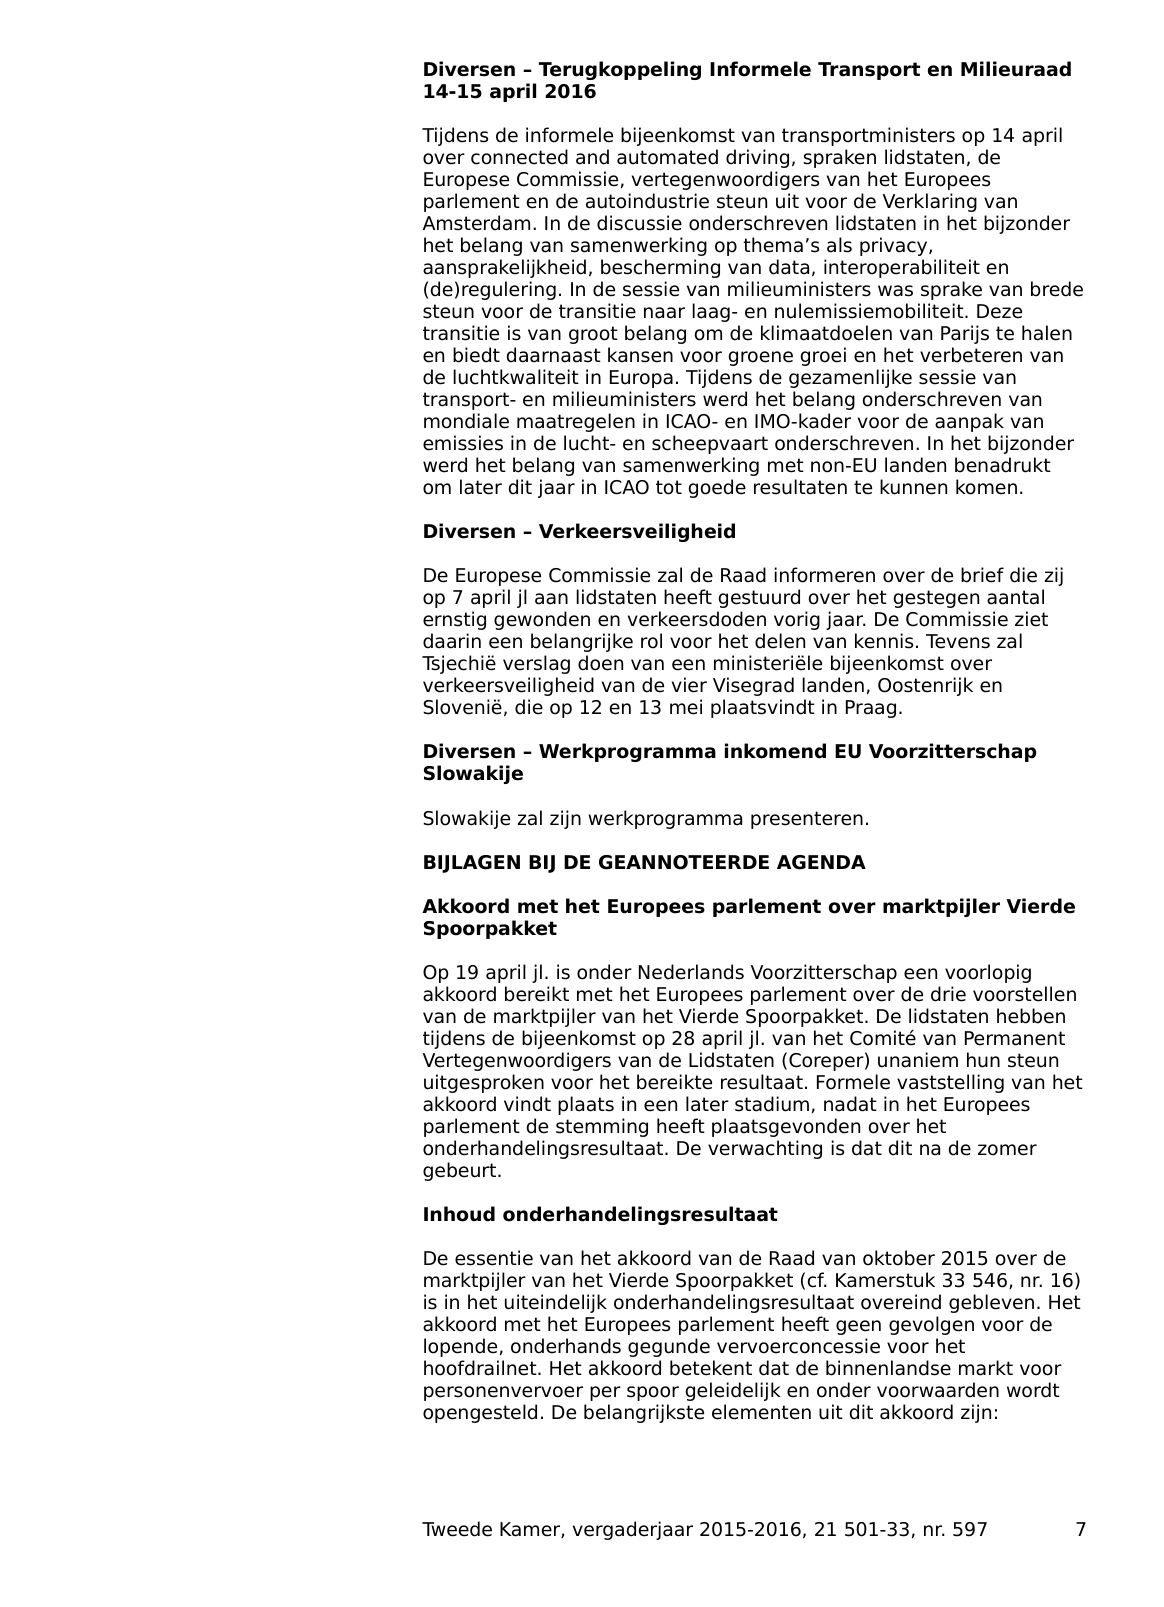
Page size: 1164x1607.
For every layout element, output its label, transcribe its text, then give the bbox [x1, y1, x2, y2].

subtitle Diversen – Terugkoppeling Informele Transport en Milieuraad 14-15 april 2016 [422, 59, 1087, 103]
text Slowakije zal zijn werkprogramma presenteren. [422, 807, 1087, 829]
subtitle Akkoord met het Europees parlement over marktpijler Vierde Spoorpakket [422, 896, 1087, 940]
text Op 19 april jl. is onder Nederlands Voorzitterschap een voorlopig akkoord bereikt met het Europees parlement over de drie voorstellen van de marktpijler van het Vierde Spoorpakket. De lidstaten hebben tijdens de bijeenkomst op 28 april jl. van het Comité van Permanent Vertegenwoordigers van de Lidstaten (Coreper) unaniem hun steun uitgesproken voor het bereikte resultaat. Formele vaststelling van het akkoord vindt plaats in een later stadium, nadat in het Europees parlement de stemming heeft plaatsgevonden over het onderhandelingsresultaat. De verwachting is dat dit na de zomer gebeurt. [422, 962, 1087, 1182]
text De Europese Commissie zal de Raad informeren over de brief die zij op 7 april jl aan lidstaten heeft gestuurd over het gestegen aantal ernstig gewonden en verkeersdoden vorig jaar. De Commissie ziet daarin een belangrijke rol voor het delen van kennis. Tevens zal Tsjechië verslag doen van een ministeriële bijeenkomst over verkeersveiligheid van de vier Visegrad landen, Oostenrijk en Slovenië, die op 12 en 13 mei plaatsvindt in Praag. [422, 565, 1087, 719]
subtitle Diversen – Werkprogramma inkomend EU Voorzitterschap Slowakije [422, 741, 1087, 785]
text De essentie van het akkoord van de Raad van oktober 2015 over de marktpijler van het Vierde Spoorpakket (cf. Kamerstuk 33 546, nr. 16) is in het uiteindelijk onderhandelingsresultaat overeind gebleven. Het akkoord met het Europees parlement heeft geen gevolgen voor de lopende, onderhands gegunde vervoerconcessie voor het hoofdrailnet. Het akkoord betekent dat de binnenlandse markt voor personenvervoer per spoor geleidelijk en onder voorwaarden wordt opengesteld. De belangrijkste elementen uit dit akkoord zijn: [422, 1248, 1087, 1424]
subtitle BIJLAGEN BIJ DE GEANNOTEERDE AGENDA [422, 852, 1087, 873]
text Tijdens de informele bijeenkomst van transportministers op 14 april over connected and automated driving, spraken lidstaten, de Europese Commissie, vertegenwoordigers van het Europees parlement en de autoindustrie steun uit voor de Verklaring van Amsterdam. In de discussie onderschreven lidstaten in het bijzonder het belang van samenwerking op thema’s als privacy, aansprakelijkheid, bescherming van data, interoperabiliteit en (de)regulering. In de sessie van milieuministers was sprake van brede steun voor de transitie naar laag- en nulemissiemobiliteit. Deze transitie is van groot belang om de klimaatdoelen van Parijs te halen en biedt daarnaast kansen voor groene groei en het verbeteren van de luchtkwaliteit in Europa. Tijdens de gezamenlijke sessie van transport- en milieuministers werd het belang onderschreven van mondiale maatregelen in ICAO- en IMO-kader voor de aanpak van emissies in de lucht- en scheepvaart onderschreven. In het bijzonder werd het belang van samenwerking met non-EU landen benadrukt om later dit jaar in ICAO tot goede resultaten te kunnen komen. [422, 125, 1087, 499]
subtitle Diversen – Verkeersveiligheid [422, 521, 1087, 543]
subtitle Inhoud onderhandelingsresultaat [422, 1204, 1087, 1226]
